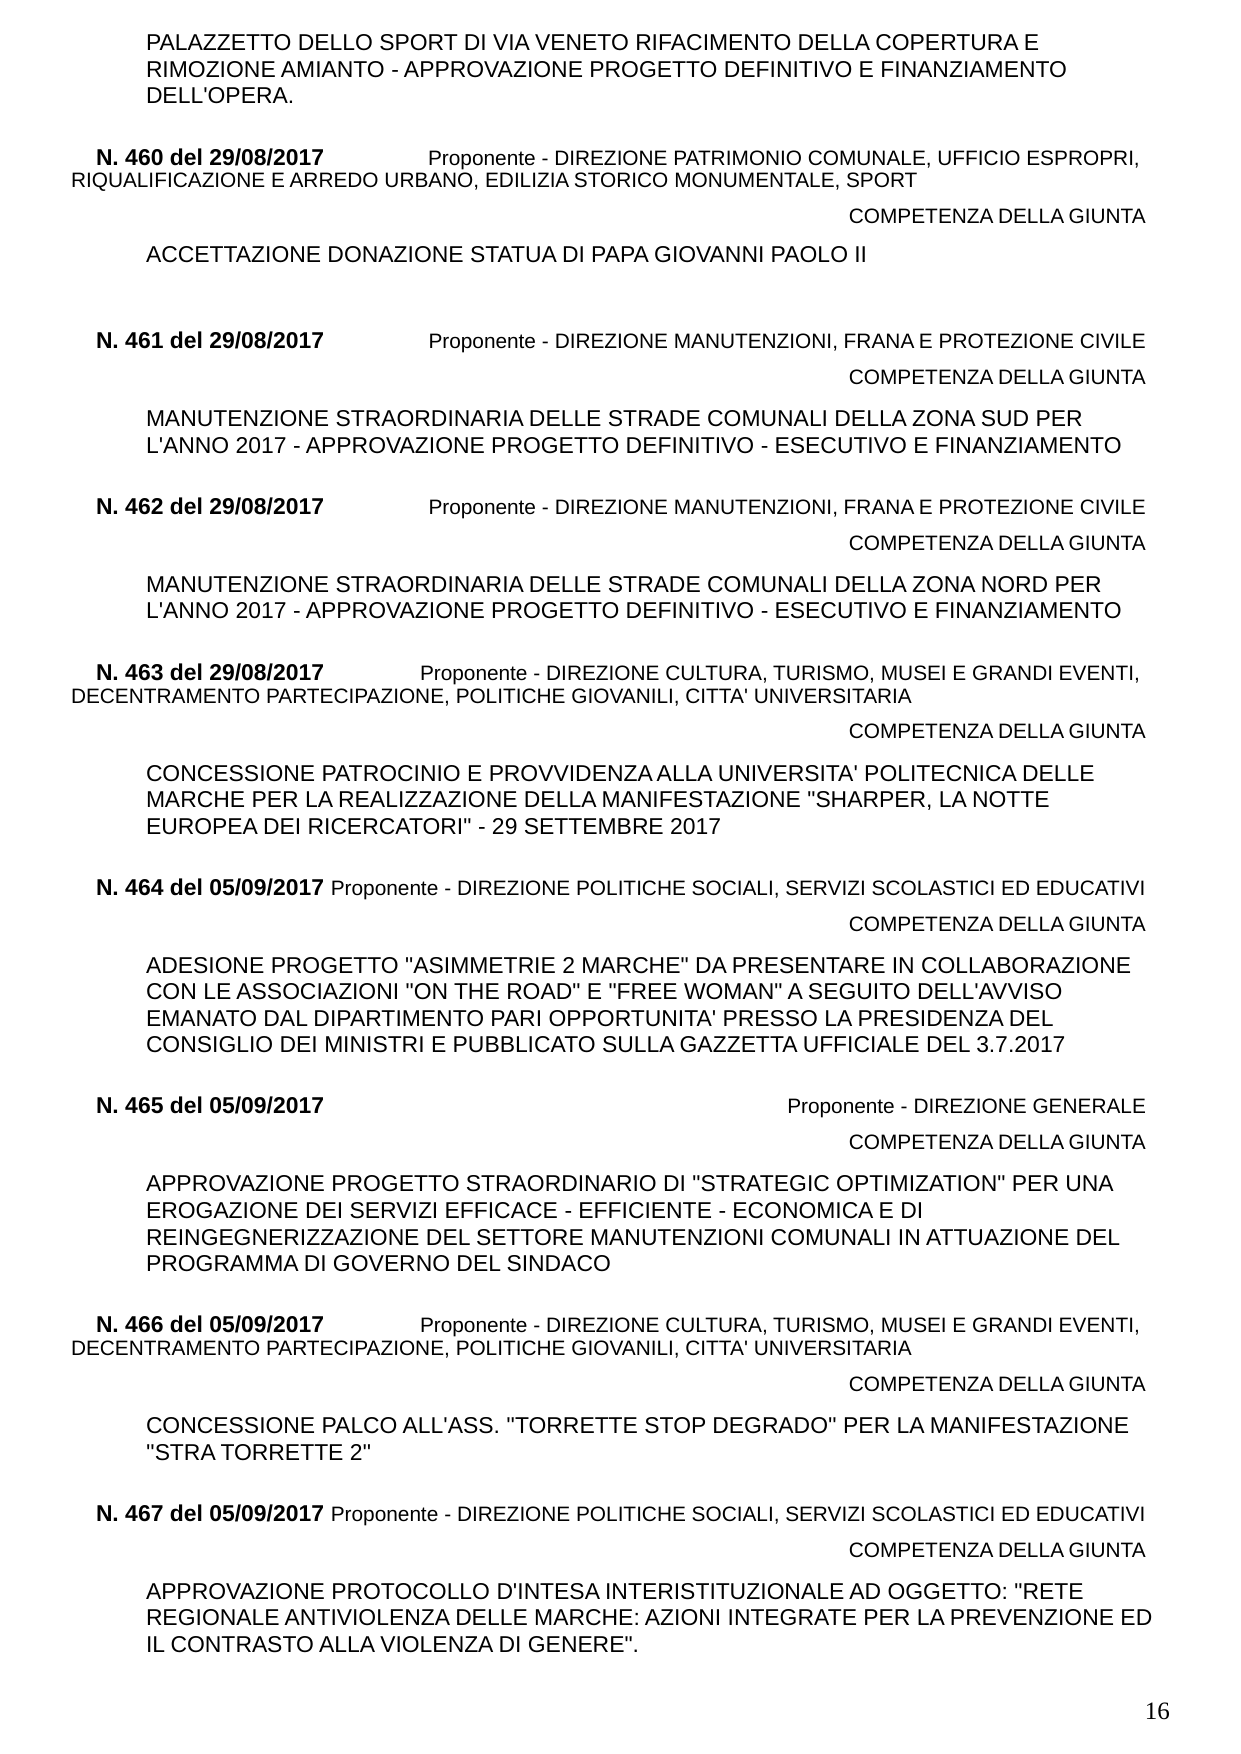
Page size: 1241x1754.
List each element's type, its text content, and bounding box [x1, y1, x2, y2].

text ACCETTAZIONE DONAZIONE STATUA DI PAPA GIOVANNI PAOLO II [71, 244, 1169, 267]
text N. 464 del 05/09/2017 Proponente ‑ DIREZIONE POLITICHE SOCIALI, SERVIZI SCOLASTICI ED EDUCATIVI [71, 877, 1169, 900]
text ADESIONE PROGETTO "ASIMMETRIE 2 MARCHE" DA PRESENTARE IN COLLABORAZIONE [71, 952, 1169, 978]
text DELL'OPERA. [71, 83, 1169, 109]
text ''STRA TORRETTE 2'' [71, 1439, 1169, 1465]
text APPROVAZIONE PROGETTO STRAORDINARIO DI "STRATEGIC OPTIMIZATION" PER UNA [71, 1171, 1169, 1197]
text COMPETENZA DELLA GIUNTA [71, 1375, 1169, 1396]
text RIMOZIONE AMIANTO ‑ APPROVAZIONE PROGETTO DEFINITIVO E FINANZIAMENTO [71, 56, 1169, 83]
text N. 460 del 29/08/2017 Proponente ‑ DIREZIONE PATRIMONIO COMUNALE, UFFICIO ESPROPRI, RIQUALIFICAZIONE E ARREDO URBANO, EDILIZIA STORICO MONUMENTALE, SPORT [71, 147, 1169, 192]
text N. 466 del 05/09/2017 Proponente ‑ DIREZIONE CULTURA, TURISMO, MUSEI E GRANDI EVENTI, DECENTRAMENTO PARTECIPAZIONE, POLITICHE GIOVANILI, CITTA' UNIVERSITARIA [71, 1314, 1169, 1360]
text L'ANNO 2017 ‑ APPROVAZIONE PROGETTO DEFINITIVO ‑ ESECUTIVO E FINANZIAMENTO [71, 432, 1169, 459]
text EROGAZIONE DEI SERVIZI EFFICACE ‑ EFFICIENTE ‑ ECONOMICA E DI [71, 1197, 1169, 1224]
text COMPETENZA DELLA GIUNTA [71, 368, 1169, 389]
text L'ANNO 2017 ‑ APPROVAZIONE PROGETTO DEFINITIVO ‑ ESECUTIVO E FINANZIAMENTO [71, 598, 1169, 624]
text COMPETENZA DELLA GIUNTA [71, 534, 1169, 554]
text CONCESSIONE PALCO ALL'ASS. ''TORRETTE STOP DEGRADO'' PER LA MANIFESTAZIONE [71, 1412, 1169, 1439]
text N. 467 del 05/09/2017 Proponente ‑ DIREZIONE POLITICHE SOCIALI, SERVIZI SCOLASTICI ED EDUCATIVI [71, 1503, 1169, 1526]
text MARCHE PER LA REALIZZAZIONE DELLA MANIFESTAZIONE "SHARPER, LA NOTTE [71, 786, 1169, 813]
text MANUTENZIONE STRAORDINARIA DELLE STRADE COMUNALI DELLA ZONA SUD PER [71, 406, 1169, 432]
text COMPETENZA DELLA GIUNTA [71, 914, 1169, 935]
text PALAZZETTO DELLO SPORT DI VIA VENETO RIFACIMENTO DELLA COPERTURA E [71, 29, 1169, 56]
text COMPETENZA DELLA GIUNTA [71, 1133, 1169, 1154]
text PROGRAMMA DI GOVERNO DEL SINDACO [71, 1250, 1169, 1277]
text APPROVAZIONE PROTOCOLLO D'INTESA INTERISTITUZIONALE AD OGGETTO: "RETE [71, 1578, 1169, 1604]
text COMPETENZA DELLA GIUNTA [71, 207, 1169, 228]
text CONCESSIONE PATROCINIO E PROVVIDENZA ALLA UNIVERSITA' POLITECNICA DELLE [71, 760, 1169, 786]
text N. 465 del 05/09/2017 Proponente ‑ DIREZIONE GENERALE [71, 1096, 1169, 1118]
text CON LE ASSOCIAZIONI "ON THE ROAD" E "FREE WOMAN" A SEGUITO DELL'AVVISO [71, 978, 1169, 1005]
text IL CONTRASTO ALLA VIOLENZA DI GENERE". [71, 1631, 1169, 1658]
text CONSIGLIO DEI MINISTRI E PUBBLICATO SULLA GAZZETTA UFFICIALE DEL 3.7.2017 [71, 1032, 1169, 1058]
text EMANATO DAL DIPARTIMENTO PARI OPPORTUNITA' PRESSO LA PRESIDENZA DEL [71, 1005, 1169, 1032]
text MANUTENZIONE STRAORDINARIA DELLE STRADE COMUNALI DELLA ZONA NORD PER [71, 571, 1169, 598]
text COMPETENZA DELLA GIUNTA [71, 722, 1169, 743]
text N. 461 del 29/08/2017 Proponente ‑ DIREZIONE MANUTENZIONI, FRANA E PROTEZIONE CIVILE [71, 331, 1169, 353]
text N. 463 del 29/08/2017 Proponente ‑ DIREZIONE CULTURA, TURISMO, MUSEI E GRANDI EVENTI, DECENTRAMENTO PARTECIPAZIONE, POLITICHE GIOVANILI, CITTA' UNIVERSITARIA [71, 662, 1169, 708]
text N. 462 del 29/08/2017 Proponente ‑ DIREZIONE MANUTENZIONI, FRANA E PROTEZIONE CIVILE [71, 496, 1169, 519]
text COMPETENZA DELLA GIUNTA [71, 1540, 1169, 1561]
text EUROPEA DEI RICERCATORI" ‑ 29 SETTEMBRE 2017 [71, 813, 1169, 839]
text REGIONALE ANTIVIOLENZA DELLE MARCHE: AZIONI INTEGRATE PER LA PREVENZIONE ED [71, 1604, 1169, 1631]
text REINGEGNERIZZAZIONE DEL SETTORE MANUTENZIONI COMUNALI IN ATTUAZIONE DEL [71, 1224, 1169, 1250]
